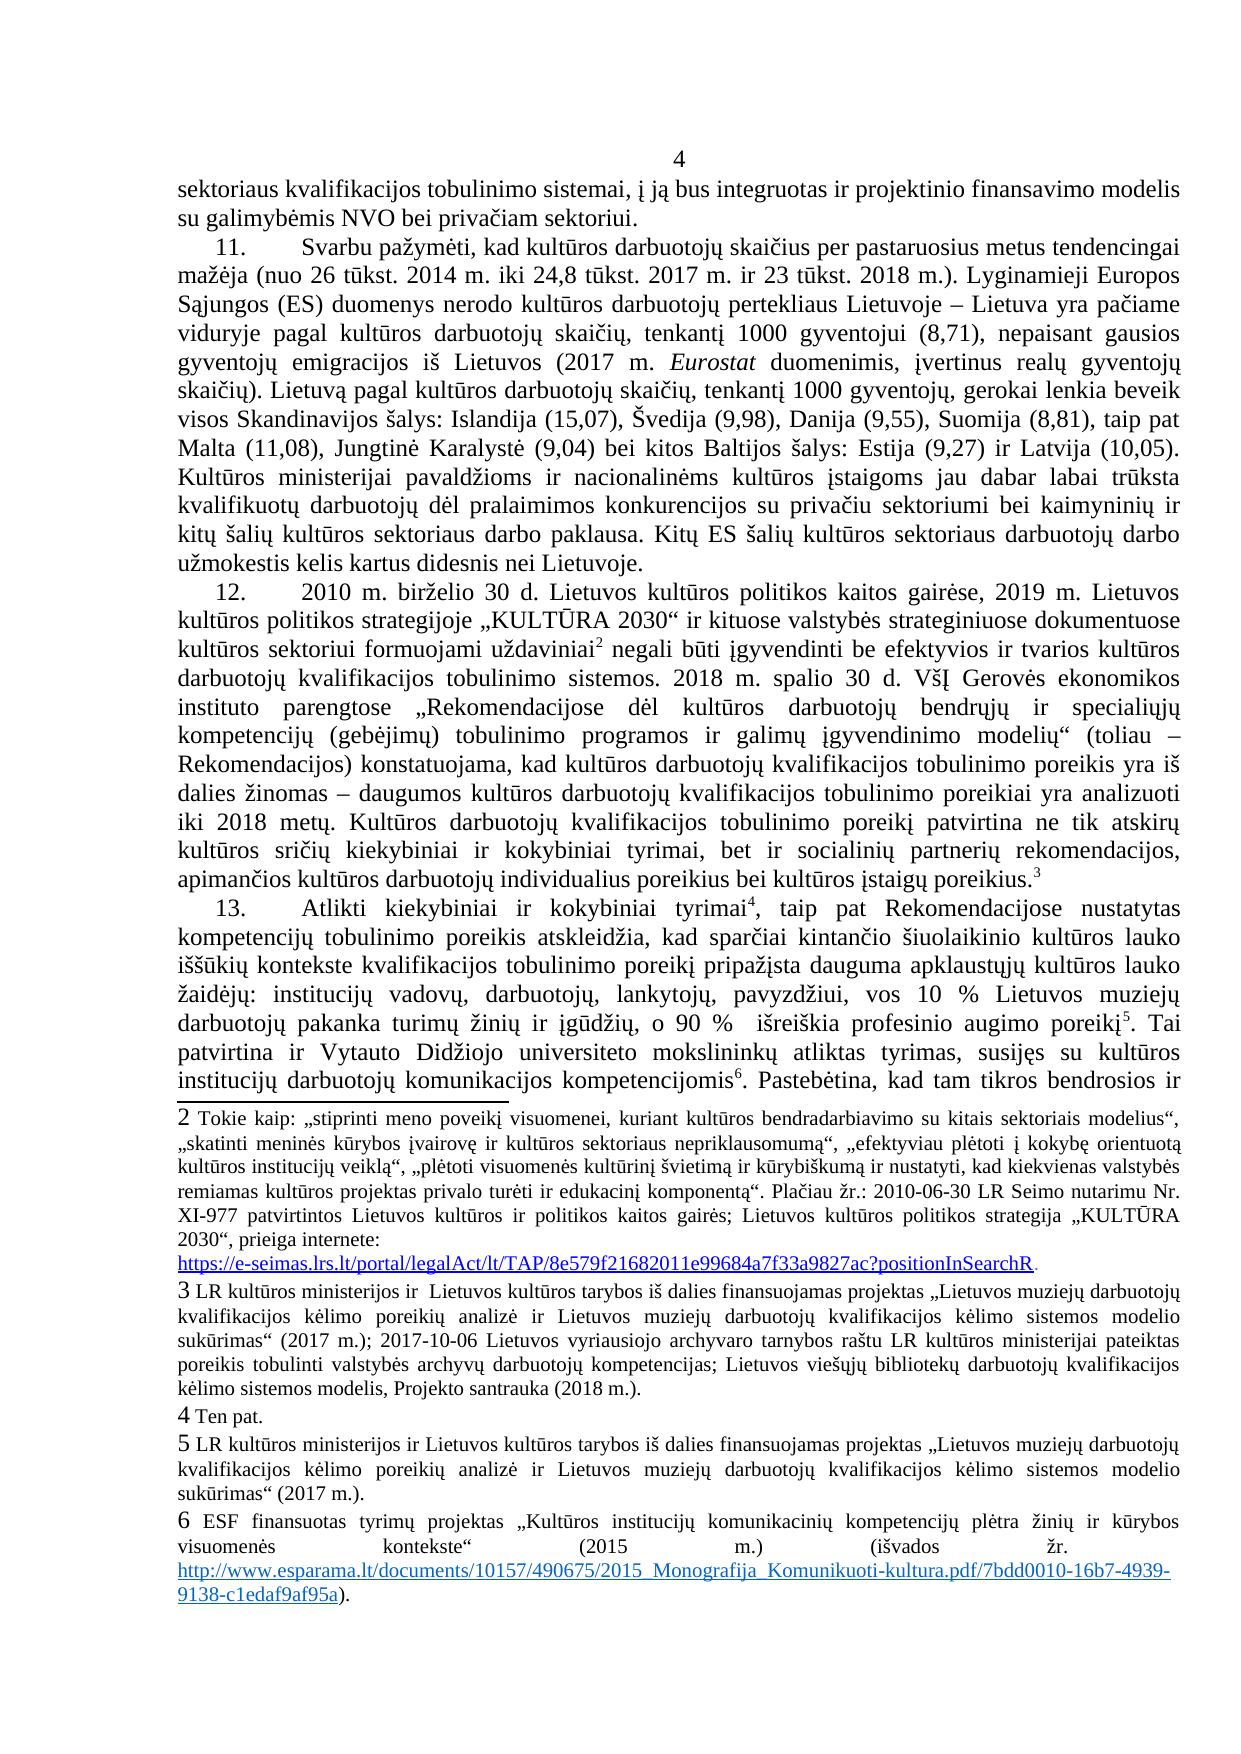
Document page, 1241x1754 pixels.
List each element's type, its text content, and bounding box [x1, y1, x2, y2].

text https://e-seimas.lrs.lt/portal/legalAct/lt/TAP/8e579f21682011e99684a7f33a9827ac?positionInSearchR. [177, 1251, 1181, 1275]
text Tokie kaip: „stiprinti meno poveikį visuomenei, kuriant kultūros bendradarbiavimo su kitais sektoriais modelius“, „skatinti meninės kūrybos įvairovę ir kultūros sektoriaus nepriklausomumą“, „efektyviau plėtoti į kokybę orientuotą kultūros institucijų veiklą“, „plėtoti visuomenės kultūrinį švietimą ir kūrybiškumą ir nustatyti, kad kiekvienas valstybės remiamas kultūros projektas privalo turėti ir edukacinį komponentą“. Plačiau žr.: 2010-06-30 LR Seimo nutarimu Nr. XI-977 patvirtintos Lietuvos kultūros ir politikos kaitos gairės; Lietuvos kultūros politikos strategija „KULTŪRA 2030“, prieiga internete: [177, 1102, 1181, 1251]
text sektoriaus kvalifikacijos tobulinimo sistemai, į ją bus integruotas ir projektinio finansavimo modelis su galimybėmis NVO bei privačiam sektoriui. [177, 174, 1181, 232]
text 11. Svarbu pažymėti, kad kultūros darbuotojų skaičius per pastaruosius metus tendencingai mažėja (nuo 26 tūkst. 2014 m. iki 24,8 tūkst. 2017 m. ir 23 tūkst. 2018 m.). Lyginamieji Europos Sąjungos (ES) duomenys nerodo kultūros darbuotojų pertekliaus Lietuvoje – Lietuva yra pačiame viduryje pagal kultūros darbuotojų skaičių, tenkantį 1000 gyventojui (8,71), nepaisant gausios gyventojų emigracijos iš Lietuvos (2017 m. Eurostat duomenimis, įvertinus realų gyventojų skaičių). Lietuvą pagal kultūros darbuotojų skaičių, tenkantį 1000 gyventojų, gerokai lenkia beveik visos Skandinavijos šalys: Islandija (15,07), Švedija (9,98), Danija (9,55), Suomija (8,81), taip pat Malta (11,08), Jungtinė Karalystė (9,04) bei kitos Baltijos šalys: Estija (9,27) ir Latvija (10,05). Kultūros ministerijai pavaldžioms ir nacionalinėms kultūros įstaigoms jau dabar labai trūksta kvalifikuotų darbuotojų dėl pralaimimos konkurencijos su privačiu sektoriumi bei kaimyninių ir kitų šalių kultūros sektoriaus darbo paklausa. Kitų ES šalių kultūros sektoriaus darbuotojų darbo užmokestis kelis kartus didesnis nei Lietuvoje. [177, 232, 1181, 577]
text Ten pat. [177, 1400, 1181, 1428]
text 12. 2010 m. birželio 30 d. Lietuvos kultūros politikos kaitos gairėse, 2019 m. Lietuvos kultūros politikos strategijoje „KULTŪRA 2030“ ir kituose valstybės strateginiuose dokumentuose kultūros sektoriui formuojami uždaviniai negali būti įgyvendinti be efektyvios ir tvarios kultūros darbuotojų kvalifikacijos tobulinimo sistemos. 2018 m. spalio 30 d. VšĮ Gerovės ekonomikos instituto parengtose „Rekomendacijose dėl kultūros darbuotojų bendrųjų ir specialiųjų kompetencijų (gebėjimų) tobulinimo programos ir galimų įgyvendinimo modelių“ (toliau – Rekomendacijos) konstatuojama, kad kultūros darbuotojų kvalifikacijos tobulinimo poreikis yra iš dalies žinomas – daugumos kultūros darbuotojų kvalifikacijos tobulinimo poreikiai yra analizuoti iki 2018 metų. Kultūros darbuotojų kvalifikacijos tobulinimo poreikį patvirtina ne tik atskirų kultūros sričių kiekybiniai ir kokybiniai tyrimai, bet ir socialinių partnerių rekomendacijos, apimančios kultūros darbuotojų individualius poreikius bei kultūros įstaigų poreikius. [177, 577, 1181, 893]
text LR kultūros ministerijos ir Lietuvos kultūros tarybos iš dalies finansuojamas projektas „Lietuvos muziejų darbuotojų kvalifikacijos kėlimo poreikių analizė ir Lietuvos muziejų darbuotojų kvalifikacijos kėlimo sistemos modelio sukūrimas“ (2017 m.). [177, 1428, 1181, 1505]
text ESF finansuotas tyrimų projektas „Kultūros institucijų komunikacinių kompetencijų plėtra žinių ir kūrybos visuomenės kontekste“ (2015 m.) (išvados žr. http://www.esparama.lt/documents/10157/490675/2015_Monografija_Komunikuoti-kultura.pdf/7bdd0010-16b7-4939-9138-c1edaf9af95a). [177, 1505, 1181, 1606]
text 13. Atlikti kiekybiniai ir kokybiniai tyrimai, taip pat Rekomendacijose nustatytas kompetencijų tobulinimo poreikis atskleidžia, kad sparčiai kintančio šiuolaikinio kultūros lauko iššūkių kontekste kvalifikacijos tobulinimo poreikį pripažįsta dauguma apklaustųjų kultūros lauko žaidėjų: institucijų vadovų, darbuotojų, lankytojų, pavyzdžiui, vos 10 % Lietuvos muziejų darbuotojų pakanka turimų žinių ir įgūdžių, o 90 % išreiškia profesinio augimo poreikį. Tai patvirtina ir Vytauto Didžiojo universiteto mokslininkų atliktas tyrimas, susijęs su kultūros institucijų darbuotojų komunikacijos kompetencijomis. Pastebėtina, kad tam tikros bendrosios ir [177, 893, 1181, 1094]
text LR kultūros ministerijos ir Lietuvos kultūros tarybos iš dalies finansuojamas projektas „Lietuvos muziejų darbuotojų kvalifikacijos kėlimo poreikių analizė ir Lietuvos muziejų darbuotojų kvalifikacijos kėlimo sistemos modelio sukūrimas“ (2017 m.); 2017-10-06 Lietuvos vyriausiojo archyvaro tarnybos raštu LR kultūros ministerijai pateiktas poreikis tobulinti valstybės archyvų darbuotojų kompetencijas; Lietuvos viešųjų bibliotekų darbuotojų kvalifikacijos kėlimo sistemos modelis, Projekto santrauka (2018 m.). [177, 1275, 1181, 1400]
